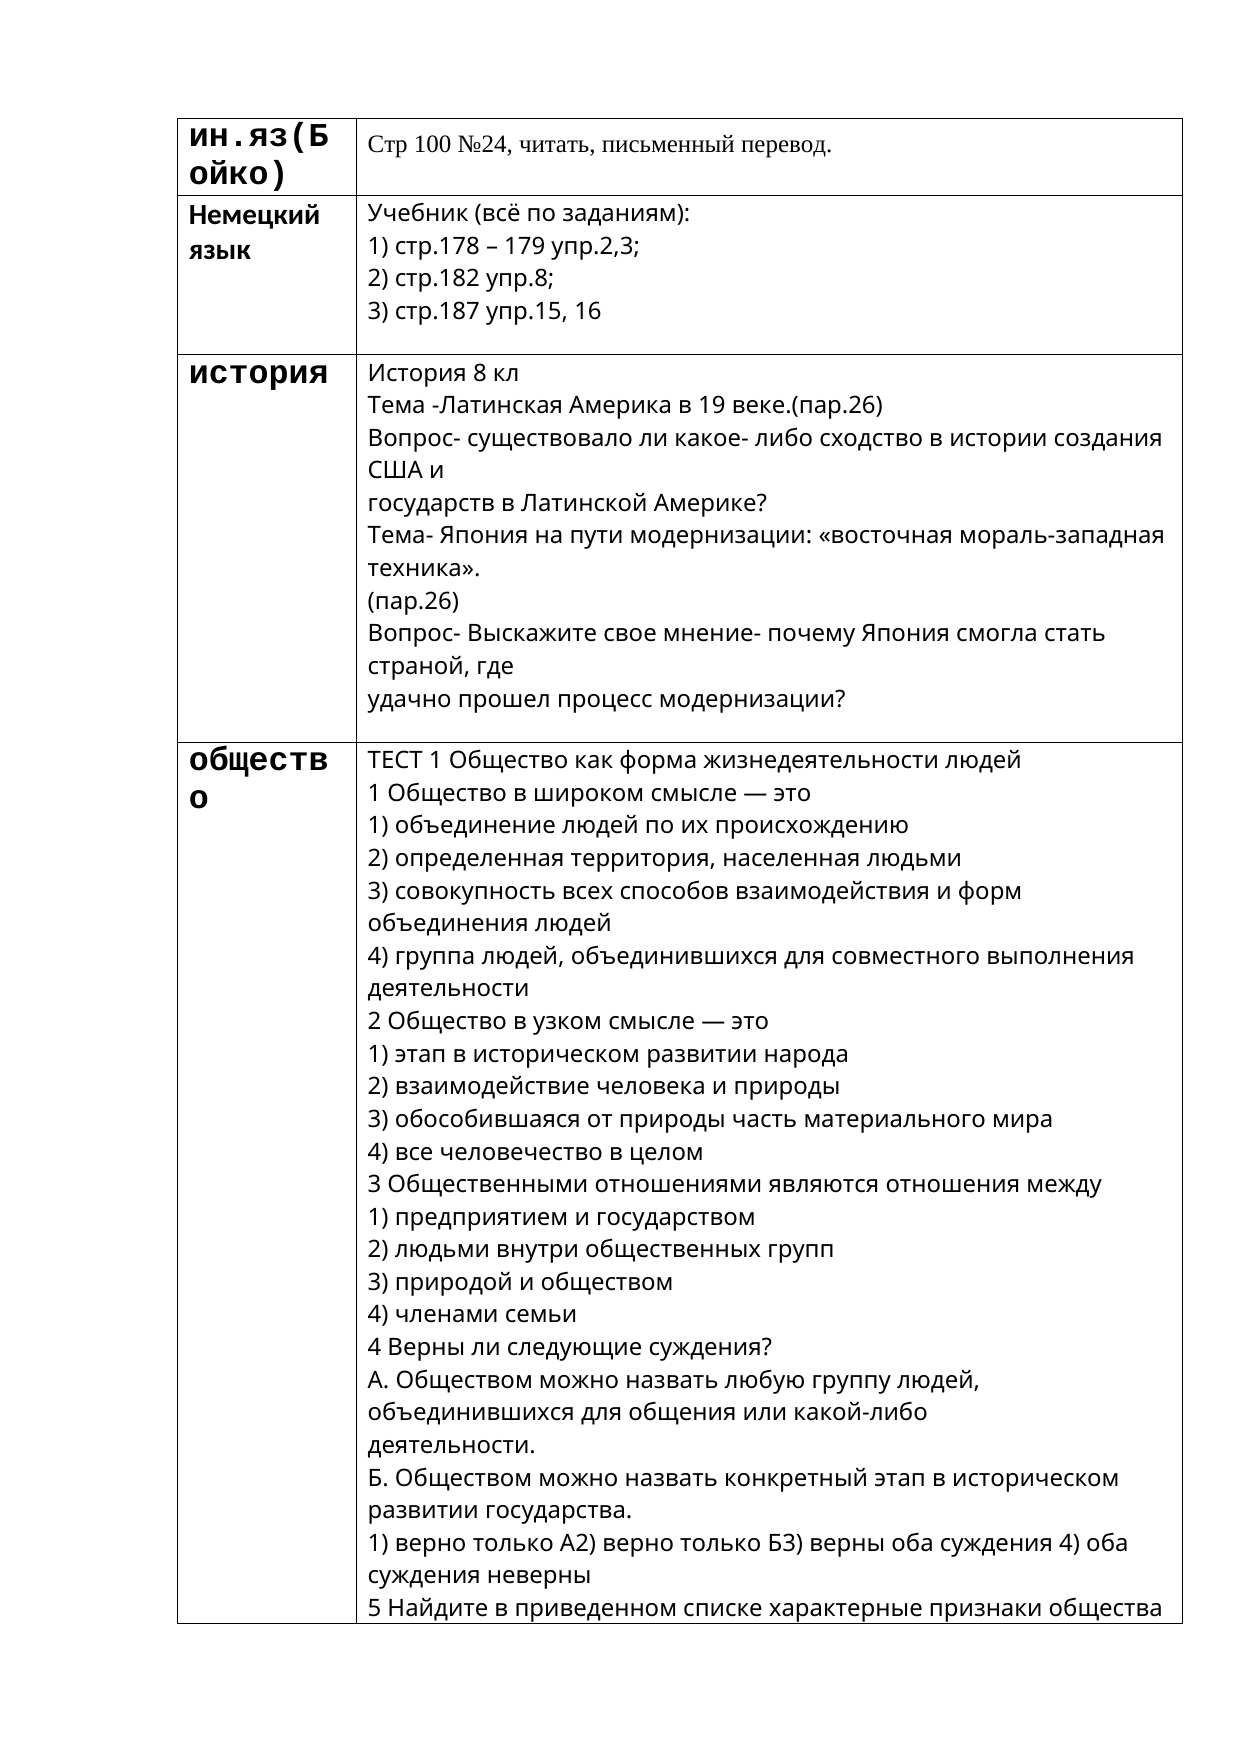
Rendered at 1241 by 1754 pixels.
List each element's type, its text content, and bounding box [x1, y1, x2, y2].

table_cell [1183, 742, 1192, 1623]
table_cell История 8 кл Тема -Латинская Америка в 19 веке.(пар.26) Вопрос- существовало ли какое- либо сходство в истории создания США и государств в Латинской Америке? Тема- Япония на пути модернизации: «восточная мораль-западная техника». (пар.26) Вопрос- Выскажите свое мнение- почему Япония смогла стать страной, где удачно прошел процесс модернизации? [357, 355, 1182, 742]
table_cell Стр 100 №24, читать, письменный перевод. [357, 119, 1182, 195]
table_cell [1183, 195, 1192, 354]
table_cell Учебник (всё по заданиям): 1) стр.178 – 179 упр.2,3; 2) стр.182 упр.8; 3) стр.187 упр.15, 16 [357, 196, 1182, 354]
table_cell Немецкий язык [178, 196, 356, 354]
table_cell общество [178, 743, 356, 1623]
table_cell [1183, 354, 1192, 742]
table_cell ин.яз(Бойко) [178, 119, 356, 195]
table_cell [1183, 118, 1192, 195]
table_cell история [178, 355, 356, 742]
